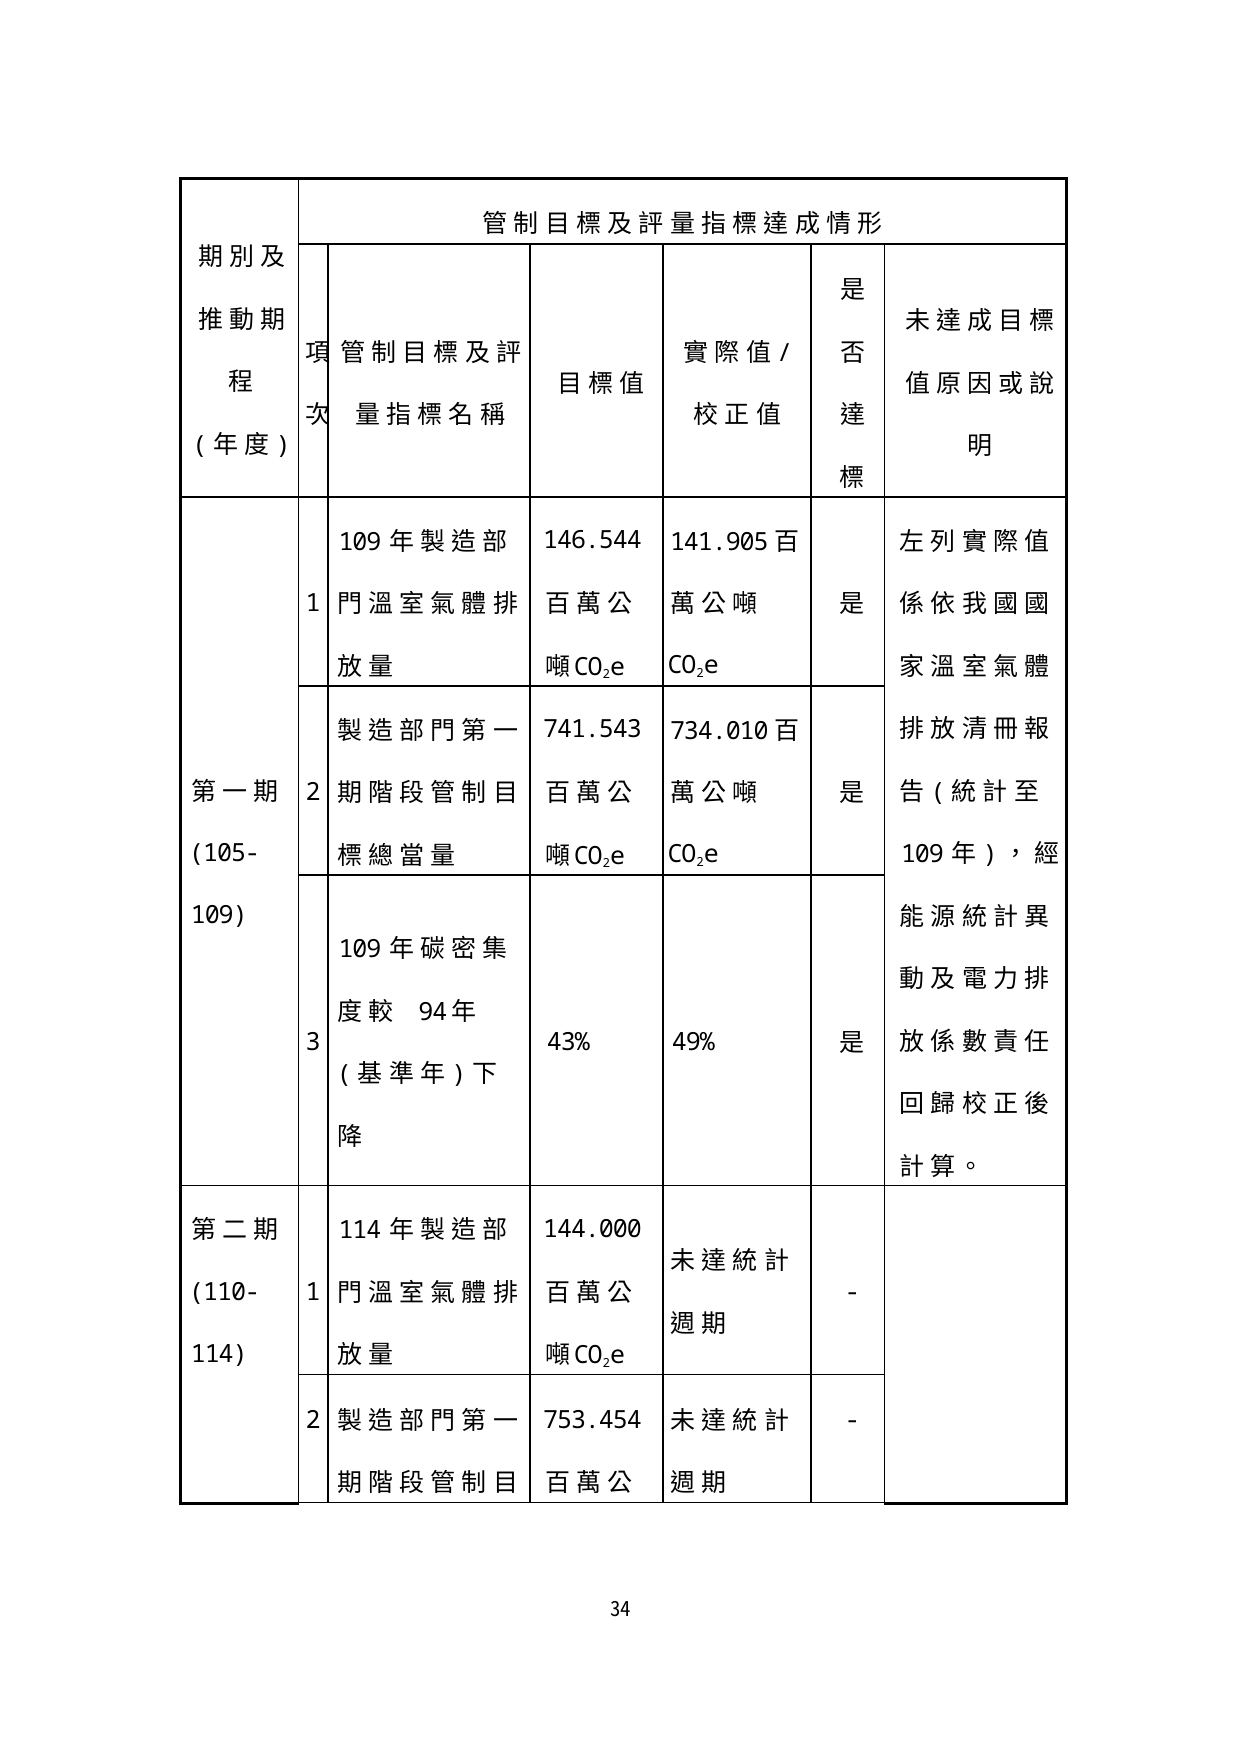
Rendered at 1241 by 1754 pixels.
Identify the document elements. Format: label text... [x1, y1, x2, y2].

table_cell 左列實際值係依我國國家溫室氣體排放清冊報告(統計至109年)，經能源統計異動及電力排放係數責任回歸校正後計算。 [885, 498, 1065, 1185]
table_cell 734.010百萬公噸CO2e [664, 687, 810, 874]
table_cell 1 [299, 1186, 327, 1373]
table_cell 741.543 百萬公噸CO2e [531, 687, 662, 874]
table_cell 2 [299, 687, 327, 874]
table_cell 3 [299, 876, 327, 1185]
table_cell 114年製造部門溫室氣體排放量 [329, 1186, 529, 1373]
table_cell 是否達標 [812, 245, 884, 496]
table_header 期別及推動期程 (年度) [182, 180, 298, 496]
table_header 管制目標及評量指標達成情形 [299, 180, 1065, 243]
table_cell 109年碳密集度較 94年(基準年)下降 [329, 876, 529, 1185]
table_cell 是 [812, 687, 884, 874]
table_cell 109年製造部門溫室氣體排放量 [329, 498, 529, 685]
table_cell 管制目標及評量指標名稱 [329, 245, 529, 496]
table_cell 目標值 [531, 245, 662, 496]
table_cell [885, 1186, 1065, 1502]
table_cell 753.454 百萬公 [531, 1375, 662, 1502]
table_cell 43% [531, 876, 662, 1185]
table_cell 製造部門第一期階段管制目 [329, 1375, 529, 1502]
table_cell - [812, 1186, 884, 1373]
table_cell 141.905百萬公噸CO2e [664, 498, 810, 685]
table_cell 製造部門第一期階段管制目標總當量 [329, 687, 529, 874]
table_cell 是 [812, 498, 884, 685]
table_cell 實際值/校正值 [664, 245, 810, 496]
table_cell 未達統計週期 [664, 1186, 810, 1373]
table_cell 第二期 (110-114) [182, 1186, 298, 1502]
table_cell - [812, 1375, 884, 1502]
table_cell 144.000 百萬公噸CO2e [531, 1186, 662, 1373]
table_cell 49% [664, 876, 810, 1185]
table_cell 146.544 百萬公噸CO2e [531, 498, 662, 685]
table_cell 是 [812, 876, 884, 1185]
table_cell 未達統計週期 [664, 1375, 810, 1502]
table_cell 第一期 (105-109) [182, 498, 298, 1185]
table_cell 項次 [299, 245, 327, 496]
table_cell 2 [299, 1375, 327, 1502]
table_cell 1 [299, 498, 327, 685]
table_cell 未達成目標值原因或說明 [885, 245, 1065, 496]
